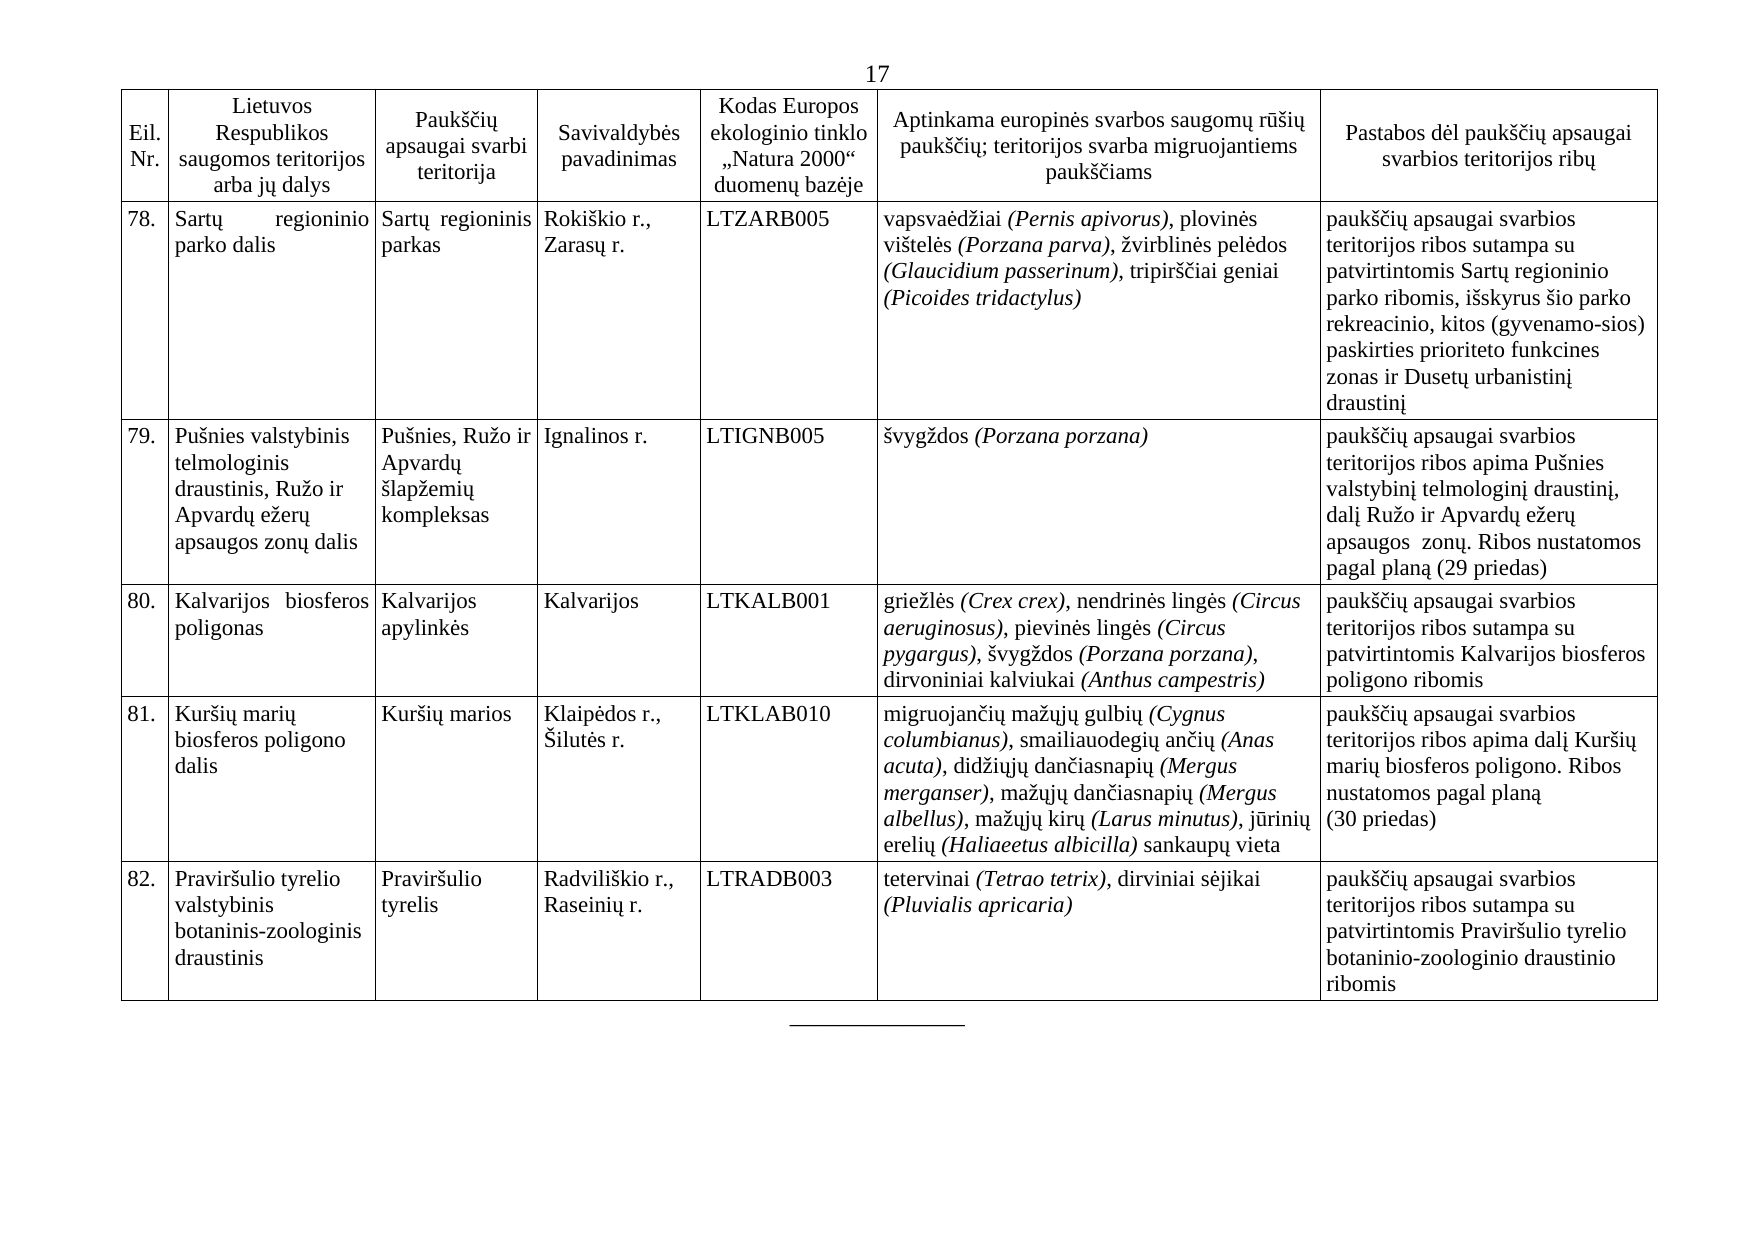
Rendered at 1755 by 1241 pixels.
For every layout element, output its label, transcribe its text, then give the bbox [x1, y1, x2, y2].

table_header Pastabos dėl paukščių apsaugai svarbios teritorijos ribų [1321, 90, 1657, 201]
table_cell vapsvaėdžiai (Pernis apivorus), plovinės vištelės (Porzana parva), žvirblinės pelėdos (Glaucidium passerinum), tripirščiai geniai (Picoides tridactylus) [878, 202, 1320, 418]
table_cell LTKALB001 [701, 585, 877, 696]
table_header Paukščių apsaugai svarbi teritorija [376, 90, 537, 201]
table_cell 78. [122, 202, 168, 418]
table_cell 80. [122, 585, 168, 696]
table_cell Pušnies valstybinis telmologinis draustinis, Ružo ir Apvardų ežerų apsaugos zonų dalis [169, 420, 375, 583]
table_cell griežlės (Crex crex), nendrinės lingės (Circus aeruginosus), pievinės lingės (Circus pygargus), švygždos (Porzana porzana), dirvoniniai kalviukai (Anthus campestris) [878, 585, 1320, 696]
table_header Kodas Europos ekologinio tinklo „Natura 2000“ duomenų bazėje [701, 90, 877, 201]
table_cell paukščių apsaugai svarbios teritorijos ribos apima dalį Kuršių marių biosferos poligono. Ribos nustatomos pagal planą (30 priedas) [1321, 697, 1657, 861]
table_cell LTZARB005 [701, 202, 877, 418]
table_cell 79. [122, 420, 168, 583]
table_cell LTIGNB005 [701, 420, 877, 583]
table_cell Radviliškio r., Raseinių r. [538, 862, 700, 999]
table_cell migruojančių mažųjų gulbių (Cygnus columbianus), smailiauodegių ančių (Anas acuta), didžiųjų dančiasnapių (Mergus merganser), mažųjų dančiasnapių (Mergus albellus), mažųjų kirų (Larus minutus), jūrinių erelių (Haliaeetus albicilla) sankaupų vieta [878, 697, 1320, 861]
table_cell 81. [122, 697, 168, 861]
table_cell Kuršių marių biosferos poligono dalis [169, 697, 375, 861]
table_header Aptinkama europinės svarbos saugomų rūšių paukščių; teritorijos svarba migruojantiems paukščiams [878, 90, 1320, 201]
table_cell tetervinai (Tetrao tetrix), dirviniai sėjikai (Pluvialis apricaria) [878, 862, 1320, 999]
table_cell Pušnies, Ružo ir Apvardų šlapžemių kompleksas [376, 420, 537, 583]
table_cell Ignalinos r. [538, 420, 700, 583]
table_cell Klaipėdos r., Šilutės r. [538, 697, 700, 861]
table_cell Kalvarijos apylinkės [376, 585, 537, 696]
table_cell LTKLAB010 [701, 697, 877, 861]
table_cell Kuršių marios [376, 697, 537, 861]
table_cell 82. [122, 862, 168, 999]
table_cell Rokiškio r., Zarasų r. [538, 202, 700, 418]
table_cell Sartų regioninis parkas [376, 202, 537, 418]
table_cell Praviršulio tyrelis [376, 862, 537, 999]
table_cell paukščių apsaugai svarbios teritorijos ribos apima Pušnies valstybinį telmologinį draustinį, dalį Ružo ir Apvardų ežerų apsaugos zonų. Ribos nustatomos pagal planą (29 priedas) [1321, 420, 1657, 583]
text ______________ [118, 1001, 1636, 1029]
table_cell Kalvarijos [538, 585, 700, 696]
table_header Savivaldybės pavadinimas [538, 90, 700, 201]
table_cell paukščių apsaugai svarbios teritorijos ribos sutampa su patvirtintomis Sartų regioninio parko ribomis, išskyrus šio parko rekreacinio, kitos (gyvenamo-sios) paskirties prioriteto funkcines zonas ir Dusetų urbanistinį draustinį [1321, 202, 1657, 418]
table_cell paukščių apsaugai svarbios teritorijos ribos sutampa su patvirtintomis Praviršulio tyrelio botaninio-zoologinio draustinio ribomis [1321, 862, 1657, 999]
table_cell švygždos (Porzana porzana) [878, 420, 1320, 583]
table_cell paukščių apsaugai svarbios teritorijos ribos sutampa su patvirtintomis Kalvarijos biosferos poligono ribomis [1321, 585, 1657, 696]
table_header Lietuvos Respublikos saugomos teritorijos arba jų dalys [169, 90, 375, 201]
table_header Eil. Nr. [122, 90, 168, 201]
table_cell Praviršulio tyrelio valstybinis botaninis-zoologinis draustinis [169, 862, 375, 999]
table_cell LTRADB003 [701, 862, 877, 999]
table_cell Sartų regioninio parko dalis [169, 202, 375, 418]
table_cell Kalvarijos biosferos poligonas [169, 585, 375, 696]
